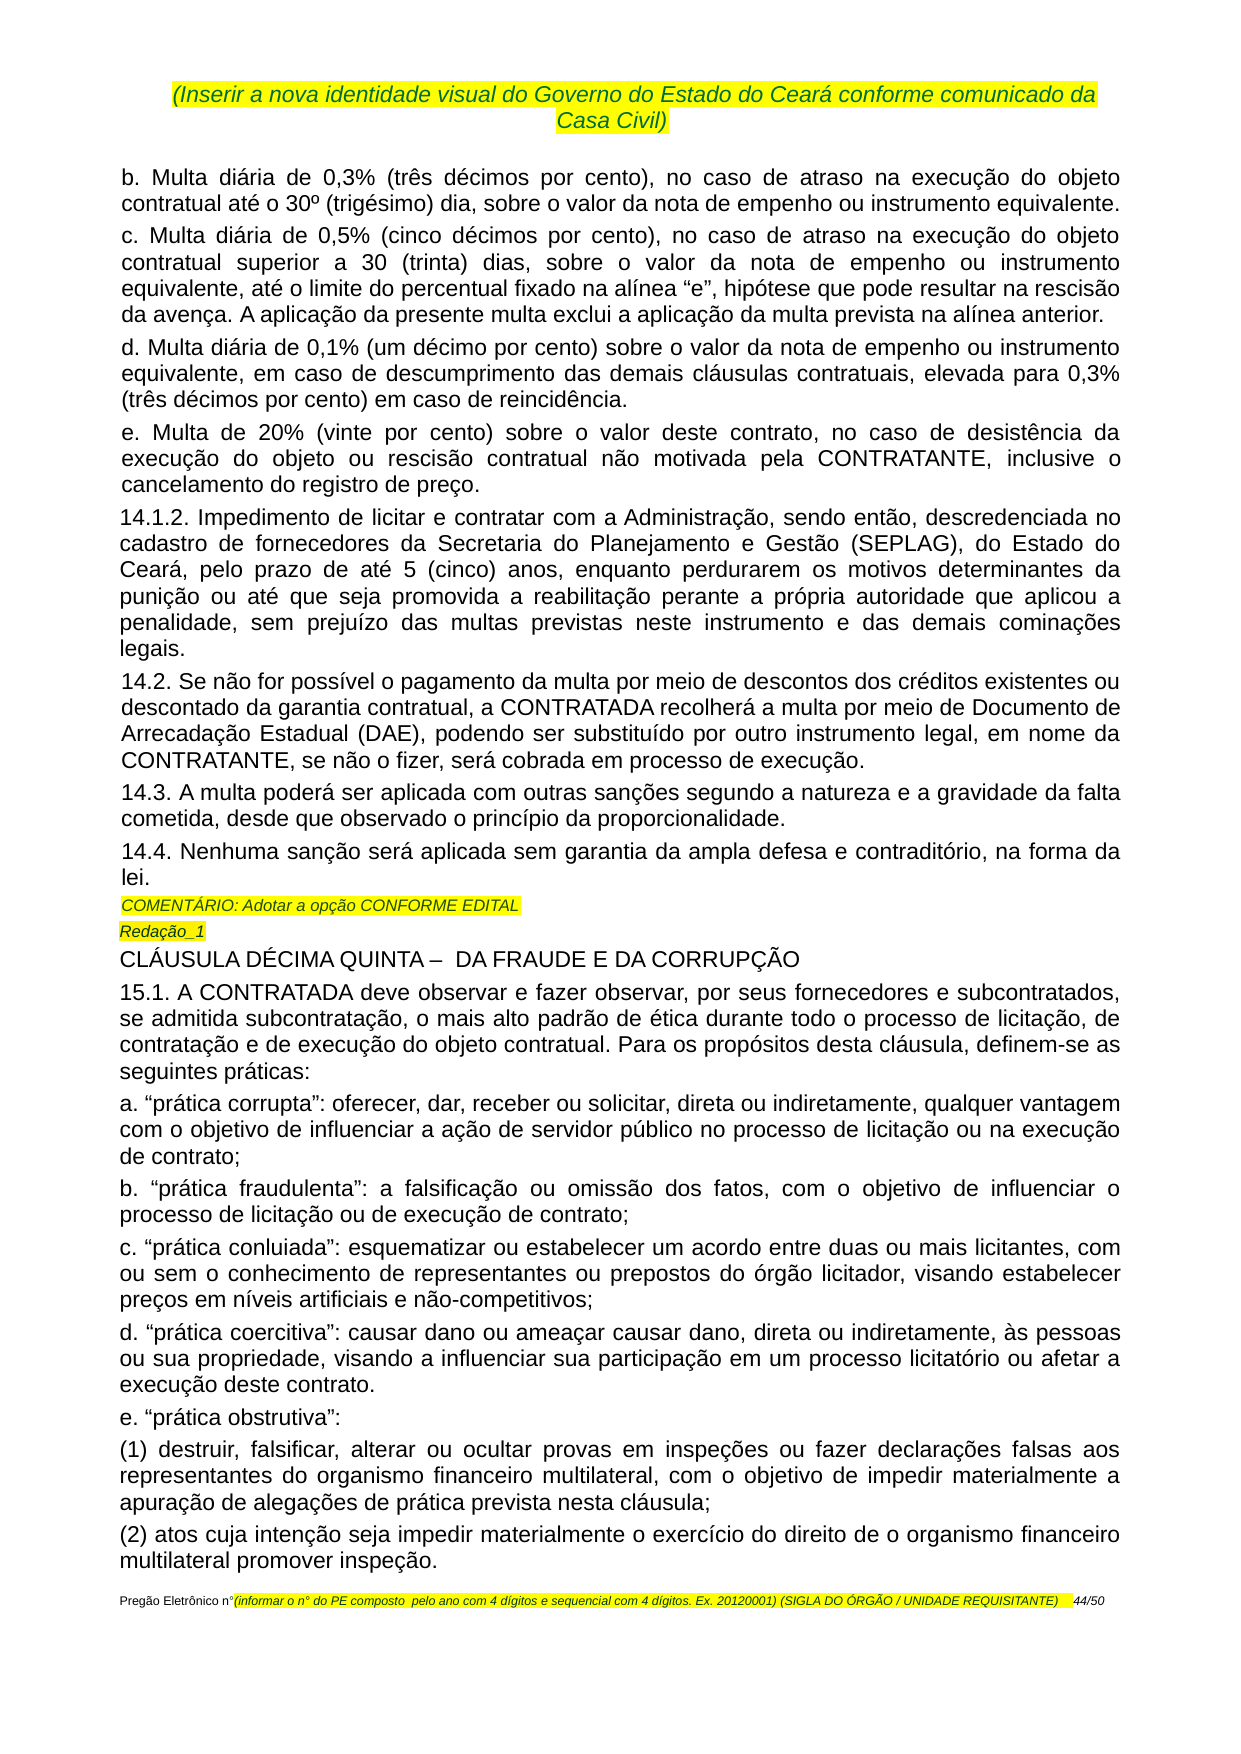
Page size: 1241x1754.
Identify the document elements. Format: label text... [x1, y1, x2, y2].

text d. Multa diária de 0,1% (um décimo por cento) sobre o valor da nota de empenho ou instrumento equivalente, em caso de descumprimento das demais cláusulas contratuais, elevada para 0,3% (três décimos por cento) em caso de reincidência. [121, 333, 1121, 413]
text c. Multa diária de 0,5% (cinco décimos por cento), no caso de atraso na execução do objeto contratual superior a 30 (trinta) dias, sobre o valor da nota de empenho ou instrumento equivalente, até o limite do percentual fixado na alínea “e”, hipótese que pode resultar na rescisão da avença. A aplicação da presente multa exclui a aplicação da multa prevista na alínea anterior. [121, 222, 1121, 328]
text e. Multa de 20% (vinte por cento) sobre o valor deste contrato, no caso de desistência da execução do objeto ou rescisão contratual não motivada pela CONTRATANTE, inclusive o cancelamento do registro de preço. [121, 418, 1121, 498]
text a. “prática corrupta”: oferecer, dar, receber ou solicitar, direta ou indiretamente, qualquer vantagem com o objetivo de influenciar a ação de servidor público no processo de licitação ou na execução de contrato; [119, 1090, 1121, 1169]
text 14.4. Nenhuma sanção será aplicada sem garantia da ampla defesa e contraditório, na forma da lei. [121, 838, 1121, 890]
text 14.2. Se não for possível o pagamento da multa por meio de descontos dos créditos existentes ou descontado da garantia contratual, a CONTRATADA recolherá a multa por meio de Documento de Arrecadação Estadual (DAE), podendo ser substituído por outro instrumento legal, em nome da CONTRATANTE, se não o fizer, será cobrada em processo de execução. [121, 668, 1121, 773]
text b. “prática fraudulenta”: a falsificação ou omissão dos fatos, com o objetivo de influenciar o processo de licitação ou de execução de contrato; [119, 1175, 1121, 1228]
text d. “prática coercitiva”: causar dano ou ameaçar causar dano, direta ou indiretamente, às pessoas ou sua propriedade, visando a influenciar sua participação em um processo licitatório ou afetar a execução deste contrato. [119, 1319, 1121, 1398]
text b. Multa diária de 0,3% (três décimos por cento), no caso de atraso na execução do objeto contratual até o 30º (trigésimo) dia, sobre o valor da nota de empenho ou instrumento equivalente. [121, 163, 1121, 216]
text Redação_1 [119, 921, 1123, 941]
text COMENTÁRIO: Adotar a opção CONFORME EDITAL [121, 896, 1121, 915]
text (2) atos cuja intenção seja impedir materialmente o exercício do direito de o organismo financeiro multilateral promover inspeção. [119, 1521, 1121, 1574]
text 15.1. A CONTRATADA deve observar e fazer observar, por seus fornecedores e subcontratados, se admitida subcontratação, o mais alto padrão de ética durante todo o processo de licitação, de contratação e de execução do objeto contratual. Para os propósitos desta cláusula, definem-se as seguintes práticas: [119, 979, 1121, 1084]
text c. “prática conluiada”: esquematizar ou estabelecer um acordo entre duas ou mais licitantes, com ou sem o conhecimento de representantes ou prepostos do órgão licitador, visando estabelecer preços em níveis artificiais e não-competitivos; [119, 1234, 1121, 1313]
text (1) destruir, falsificar, alterar ou ocultar provas em inspeções ou fazer declarações falsas aos representantes do organismo financeiro multilateral, com o objetivo de impedir materialmente a apuração de alegações de prática prevista nesta cláusula; [119, 1436, 1121, 1515]
text 14.3. A multa poderá ser aplicada com outras sanções segundo a natureza e a gravidade da falta cometida, desde que observado o princípio da proporcionalidade. [121, 779, 1121, 832]
text e. “prática obstrutiva”: [119, 1404, 1121, 1430]
text CLÁUSULA DÉCIMA QUINTA – DA FRAUDE E DA CORRUPÇÃO [119, 946, 1121, 973]
text 14.1.2. Impedimento de licitar e contratar com a Administração, sendo então, descredenciada no cadastro de fornecedores da Secretaria do Planejamento e Gestão (SEPLAG), do Estado do Ceará, pelo prazo de até 5 (cinco) anos, enquanto perdurarem os motivos determinantes da punição ou até que seja promovida a reabilitação perante a própria autoridade que aplicou a penalidade, sem prejuízo das multas previstas neste instrumento e das demais cominações legais. [119, 503, 1121, 662]
